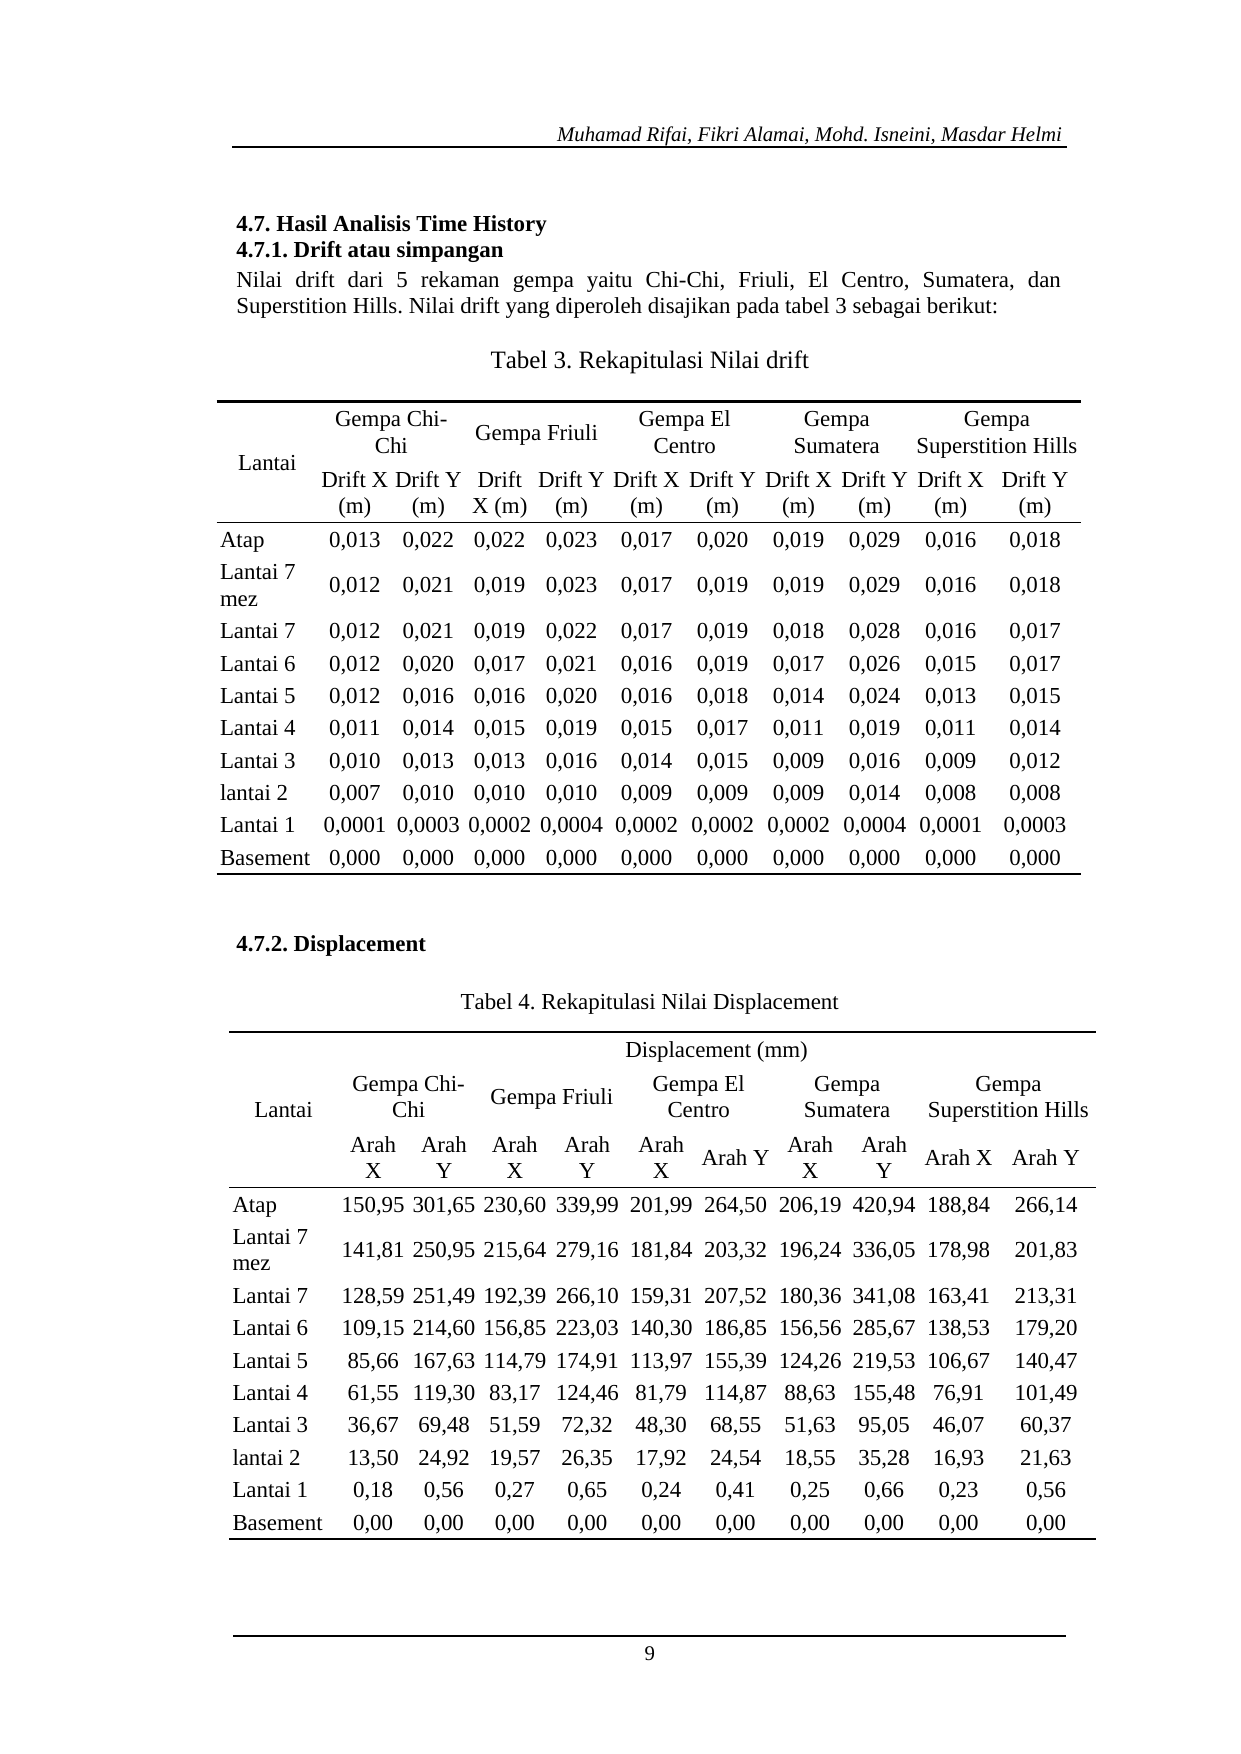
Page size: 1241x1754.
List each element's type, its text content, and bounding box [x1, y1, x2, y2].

table_cell 203,32 [698, 1220, 773, 1279]
table_cell Arah Y [550, 1126, 624, 1187]
table_cell Lantai 4 [217, 711, 318, 744]
table_cell Drift X (m) [608, 461, 684, 522]
table_cell 24,54 [698, 1441, 773, 1473]
table_cell 0,014 [836, 776, 912, 808]
table_cell 0,00 [698, 1506, 773, 1538]
table_cell 0,028 [836, 614, 912, 647]
table_cell 0,024 [836, 679, 912, 711]
table_cell 0,014 [989, 711, 1081, 744]
table_cell 109,15 [338, 1311, 408, 1344]
table_cell 0,56 [996, 1473, 1096, 1506]
table_cell 156,85 [479, 1311, 550, 1344]
table_cell Atap [229, 1188, 337, 1220]
table_cell Basement [217, 841, 318, 873]
table_cell 0,00 [996, 1506, 1096, 1538]
table_cell 21,63 [996, 1441, 1096, 1473]
table_cell Drift X (m) [465, 461, 534, 522]
table_cell 0,009 [608, 776, 684, 808]
table_cell 179,20 [996, 1311, 1096, 1344]
table_cell 48,30 [624, 1409, 698, 1441]
table_cell Lantai 7 mez [217, 555, 318, 614]
table_cell 0,25 [773, 1473, 847, 1506]
table_cell 0,017 [760, 647, 836, 679]
text Tabel 4. Rekapitulasi Nilai Displacement [236, 969, 1063, 1014]
table_cell 0,0002 [760, 809, 836, 841]
table_header Gempa Sumatera [760, 403, 912, 461]
table_cell lantai 2 [229, 1441, 337, 1473]
table_cell 0,014 [608, 744, 684, 776]
table_cell 101,49 [996, 1376, 1096, 1408]
table_cell 0,0004 [836, 809, 912, 841]
table_cell 0,015 [989, 679, 1081, 711]
table_cell 0,019 [760, 555, 836, 614]
table_cell 214,60 [408, 1311, 479, 1344]
table_header Lantai [229, 1033, 337, 1187]
table_cell 124,46 [550, 1376, 624, 1408]
table_cell 51,63 [773, 1409, 847, 1441]
table_cell 155,48 [847, 1376, 921, 1408]
table_header Lantai [217, 403, 318, 522]
table_cell Lantai 6 [217, 647, 318, 679]
table_cell 250,95 [408, 1220, 479, 1279]
table_cell 0,00 [408, 1506, 479, 1538]
table_cell 0,00 [921, 1506, 996, 1538]
table_cell 16,93 [921, 1441, 996, 1473]
table_cell 0,019 [684, 647, 760, 679]
table_cell 0,018 [989, 555, 1081, 614]
table_cell Lantai 7 mez [229, 1220, 337, 1279]
table_cell 0,015 [465, 711, 534, 744]
table_cell 0,00 [338, 1506, 408, 1538]
table_cell 69,48 [408, 1409, 479, 1441]
table_cell 0,000 [465, 841, 534, 873]
table_cell 0,020 [684, 523, 760, 555]
table_cell Basement [229, 1506, 337, 1538]
table_cell 0,026 [836, 647, 912, 679]
table_cell 0,017 [608, 523, 684, 555]
table_cell 420,94 [847, 1188, 921, 1220]
table_cell 301,65 [408, 1188, 479, 1220]
table_cell Drift X (m) [760, 461, 836, 522]
table_cell 0,000 [836, 841, 912, 873]
table_cell Lantai 7 [229, 1279, 337, 1311]
table_cell 0,016 [608, 647, 684, 679]
table_cell Lantai 3 [229, 1409, 337, 1441]
table_cell 68,55 [698, 1409, 773, 1441]
table_cell 0,0001 [913, 809, 988, 841]
table_cell 0,010 [465, 776, 534, 808]
table_cell Arah X [479, 1126, 550, 1187]
table_cell 0,029 [836, 523, 912, 555]
table_cell 0,011 [760, 711, 836, 744]
table_cell 0,00 [624, 1506, 698, 1538]
table_cell 0,0002 [465, 809, 534, 841]
table_cell 230,60 [479, 1188, 550, 1220]
table_cell 140,47 [996, 1344, 1096, 1376]
table_cell 76,91 [921, 1376, 996, 1408]
table_cell 0,24 [624, 1473, 698, 1506]
table_cell Drift Y (m) [684, 461, 760, 522]
table_cell 0,000 [684, 841, 760, 873]
table_cell 201,83 [996, 1220, 1096, 1279]
table_cell 19,57 [479, 1441, 550, 1473]
table_cell 0,65 [550, 1473, 624, 1506]
table_cell 0,23 [921, 1473, 996, 1506]
table_cell Drift Y (m) [836, 461, 912, 522]
text 4.7.1. Drift atau simpangan [236, 236, 1063, 262]
table_cell 119,30 [408, 1376, 479, 1408]
table_cell 0,013 [913, 679, 988, 711]
text Tabel 3. Rekapitulasi Nilai drift [236, 345, 1063, 374]
table_cell Gempa Superstition Hills [921, 1065, 1096, 1126]
table_cell 0,013 [318, 523, 392, 555]
table_cell 201,99 [624, 1188, 698, 1220]
table_cell 181,84 [624, 1220, 698, 1279]
table_cell Arah Y [408, 1126, 479, 1187]
table_cell 0,0001 [318, 809, 392, 841]
table_cell 35,28 [847, 1441, 921, 1473]
table_cell 0,019 [836, 711, 912, 744]
table_cell Arah X [338, 1126, 408, 1187]
table_cell 0,019 [760, 523, 836, 555]
table_cell 0,016 [392, 679, 464, 711]
table_cell 196,24 [773, 1220, 847, 1279]
table_cell Lantai 1 [229, 1473, 337, 1506]
table_cell 0,017 [989, 647, 1081, 679]
table_cell 0,011 [913, 711, 988, 744]
table_cell 0,000 [534, 841, 608, 873]
table_cell Drift Y (m) [534, 461, 608, 522]
table_cell 0,013 [392, 744, 464, 776]
table_cell 0,016 [913, 555, 988, 614]
table_cell 0,019 [465, 614, 534, 647]
table_cell 113,97 [624, 1344, 698, 1376]
table_cell 61,55 [338, 1376, 408, 1408]
table_cell 81,79 [624, 1376, 698, 1408]
table_cell 46,07 [921, 1409, 996, 1441]
table_cell 150,95 [338, 1188, 408, 1220]
table_cell 0,014 [392, 711, 464, 744]
table_cell 0,019 [684, 614, 760, 647]
table_cell 341,08 [847, 1279, 921, 1311]
table_cell 0,00 [773, 1506, 847, 1538]
table_cell 0,023 [534, 555, 608, 614]
table_cell 0,011 [318, 711, 392, 744]
table_cell Lantai 3 [217, 744, 318, 776]
table_cell 141,81 [338, 1220, 408, 1279]
table_cell 0,000 [760, 841, 836, 873]
table_cell 0,27 [479, 1473, 550, 1506]
table_header Gempa Superstition Hills [913, 403, 1081, 461]
table_cell 0,016 [608, 679, 684, 711]
table_cell 167,63 [408, 1344, 479, 1376]
table_cell 0,016 [913, 614, 988, 647]
table_cell 0,022 [465, 523, 534, 555]
table_cell 0,012 [318, 555, 392, 614]
table_cell 156,56 [773, 1311, 847, 1344]
table_cell Drift Y (m) [392, 461, 464, 522]
table_cell 0,010 [534, 776, 608, 808]
table_cell 285,67 [847, 1311, 921, 1344]
table_cell 0,0003 [392, 809, 464, 841]
table_cell 336,05 [847, 1220, 921, 1279]
table_cell 186,85 [698, 1311, 773, 1344]
table_cell 0,009 [760, 776, 836, 808]
table_cell 0,018 [760, 614, 836, 647]
table_cell 0,015 [913, 647, 988, 679]
table_cell 0,012 [318, 614, 392, 647]
table_cell 251,49 [408, 1279, 479, 1311]
table_cell 0,012 [318, 679, 392, 711]
table_cell Lantai 5 [229, 1344, 337, 1376]
table_cell 223,03 [550, 1311, 624, 1344]
table_cell 0,00 [479, 1506, 550, 1538]
table_cell 0,018 [684, 679, 760, 711]
table_cell 0,014 [760, 679, 836, 711]
table_cell 213,31 [996, 1279, 1096, 1311]
table_cell 114,79 [479, 1344, 550, 1376]
table_cell 0,000 [608, 841, 684, 873]
table_cell 0,008 [989, 776, 1081, 808]
table_cell Lantai 1 [217, 809, 318, 841]
table_cell Arah X [773, 1126, 847, 1187]
table_cell 0,016 [913, 523, 988, 555]
table_cell 0,0004 [534, 809, 608, 841]
table_cell 0,017 [684, 711, 760, 744]
table_cell 83,17 [479, 1376, 550, 1408]
table_cell 128,59 [338, 1279, 408, 1311]
table_cell Arah X [921, 1126, 996, 1187]
text Nilai drift dari 5 rekaman gempa yaitu Chi-Chi, Friuli, El Centro, Sumatera, dan Superstition Hills. Nilai drift yang diperoleh disajikan pada tabel 3 sebagai berikut: [236, 266, 1063, 319]
table_cell 0,00 [550, 1506, 624, 1538]
table_cell 106,67 [921, 1344, 996, 1376]
table_cell 0,023 [534, 523, 608, 555]
table_cell 0,021 [392, 614, 464, 647]
table_cell 0,008 [913, 776, 988, 808]
table_cell 0,019 [534, 711, 608, 744]
table_cell 60,37 [996, 1409, 1096, 1441]
table_cell 85,66 [338, 1344, 408, 1376]
table_cell 88,63 [773, 1376, 847, 1408]
table_cell 0,015 [684, 744, 760, 776]
table_cell Lantai 5 [217, 679, 318, 711]
table_cell 215,64 [479, 1220, 550, 1279]
table_cell 24,92 [408, 1441, 479, 1473]
table_cell 0,015 [608, 711, 684, 744]
table_cell 0,00 [847, 1506, 921, 1538]
table_cell 0,012 [989, 744, 1081, 776]
table_cell 279,16 [550, 1220, 624, 1279]
table_cell Gempa Friuli [479, 1065, 624, 1126]
table_cell 0,0002 [608, 809, 684, 841]
table_cell 36,67 [338, 1409, 408, 1441]
table_cell 339,99 [550, 1188, 624, 1220]
table_cell 13,50 [338, 1441, 408, 1473]
table_cell 0,017 [608, 614, 684, 647]
table_cell 0,007 [318, 776, 392, 808]
table_cell 0,017 [989, 614, 1081, 647]
table_header Gempa El Centro [608, 403, 760, 461]
table_cell 18,55 [773, 1441, 847, 1473]
table_cell 138,53 [921, 1311, 996, 1344]
table_cell 0,56 [408, 1473, 479, 1506]
table_cell 178,98 [921, 1220, 996, 1279]
table_cell Drift X (m) [913, 461, 988, 522]
table_cell Arah Y [847, 1126, 921, 1187]
table_header Gempa Friuli [465, 403, 608, 461]
table_cell 0,000 [392, 841, 464, 873]
table_cell 264,50 [698, 1188, 773, 1220]
table_cell 0,009 [684, 776, 760, 808]
table_cell 0,022 [392, 523, 464, 555]
text 4.7.2. Displacement [236, 902, 1063, 957]
table_cell 155,39 [698, 1344, 773, 1376]
table_cell 0,022 [534, 614, 608, 647]
table_cell 0,000 [989, 841, 1081, 873]
table_cell 17,92 [624, 1441, 698, 1473]
table_cell 95,05 [847, 1409, 921, 1441]
table_cell 0,0003 [989, 809, 1081, 841]
table_cell Gempa Sumatera [773, 1065, 921, 1126]
table_cell 72,32 [550, 1409, 624, 1441]
table_cell 0,012 [318, 647, 392, 679]
table_cell 266,14 [996, 1188, 1096, 1220]
table_cell Arah X [624, 1126, 698, 1187]
table_cell 0,013 [465, 744, 534, 776]
table_cell 266,10 [550, 1279, 624, 1311]
table_cell Atap [217, 523, 318, 555]
table_cell 0,016 [465, 679, 534, 711]
table_cell 0,000 [318, 841, 392, 873]
table_cell 0,021 [534, 647, 608, 679]
table_cell Drift Y (m) [989, 461, 1081, 522]
table_cell 0,020 [392, 647, 464, 679]
table_cell Arah Y [996, 1126, 1096, 1187]
table_cell 0,000 [913, 841, 988, 873]
table_cell 0,016 [836, 744, 912, 776]
table_cell 206,19 [773, 1188, 847, 1220]
table_cell 51,59 [479, 1409, 550, 1441]
table_cell Gempa El Centro [624, 1065, 773, 1126]
table_cell 0,018 [989, 523, 1081, 555]
table_cell 0,009 [913, 744, 988, 776]
table_cell 0,41 [698, 1473, 773, 1506]
table_cell 26,35 [550, 1441, 624, 1473]
table_cell 207,52 [698, 1279, 773, 1311]
table_cell lantai 2 [217, 776, 318, 808]
table_cell Lantai 6 [229, 1311, 337, 1344]
table_cell 124,26 [773, 1344, 847, 1376]
table_cell 0,029 [836, 555, 912, 614]
table_cell 0,66 [847, 1473, 921, 1506]
table_cell Lantai 7 [217, 614, 318, 647]
table_cell 0,010 [392, 776, 464, 808]
table_cell 140,30 [624, 1311, 698, 1344]
table_cell 0,020 [534, 679, 608, 711]
table_cell Gempa Chi-Chi [338, 1065, 479, 1126]
table_header Displacement (mm) [338, 1033, 1096, 1065]
text 4.7. Hasil Analisis Time History [236, 209, 1063, 236]
table_header Gempa Chi-Chi [318, 403, 464, 461]
table_cell 0,009 [760, 744, 836, 776]
table_cell 0,010 [318, 744, 392, 776]
table_cell 0,016 [534, 744, 608, 776]
table_cell 192,39 [479, 1279, 550, 1311]
table_cell Lantai 4 [229, 1376, 337, 1408]
table_cell 188,84 [921, 1188, 996, 1220]
table_cell 180,36 [773, 1279, 847, 1311]
table_cell 163,41 [921, 1279, 996, 1311]
table_cell Drift X (m) [318, 461, 392, 522]
table_cell 114,87 [698, 1376, 773, 1408]
table_cell 0,021 [392, 555, 464, 614]
table_cell 0,017 [465, 647, 534, 679]
table_cell 0,019 [684, 555, 760, 614]
table_cell 0,017 [608, 555, 684, 614]
table_cell 0,0002 [684, 809, 760, 841]
table_cell 174,91 [550, 1344, 624, 1376]
table_cell Arah Y [698, 1126, 773, 1187]
table_cell 219,53 [847, 1344, 921, 1376]
table_cell 159,31 [624, 1279, 698, 1311]
table_cell 0,019 [465, 555, 534, 614]
table_cell 0,18 [338, 1473, 408, 1506]
